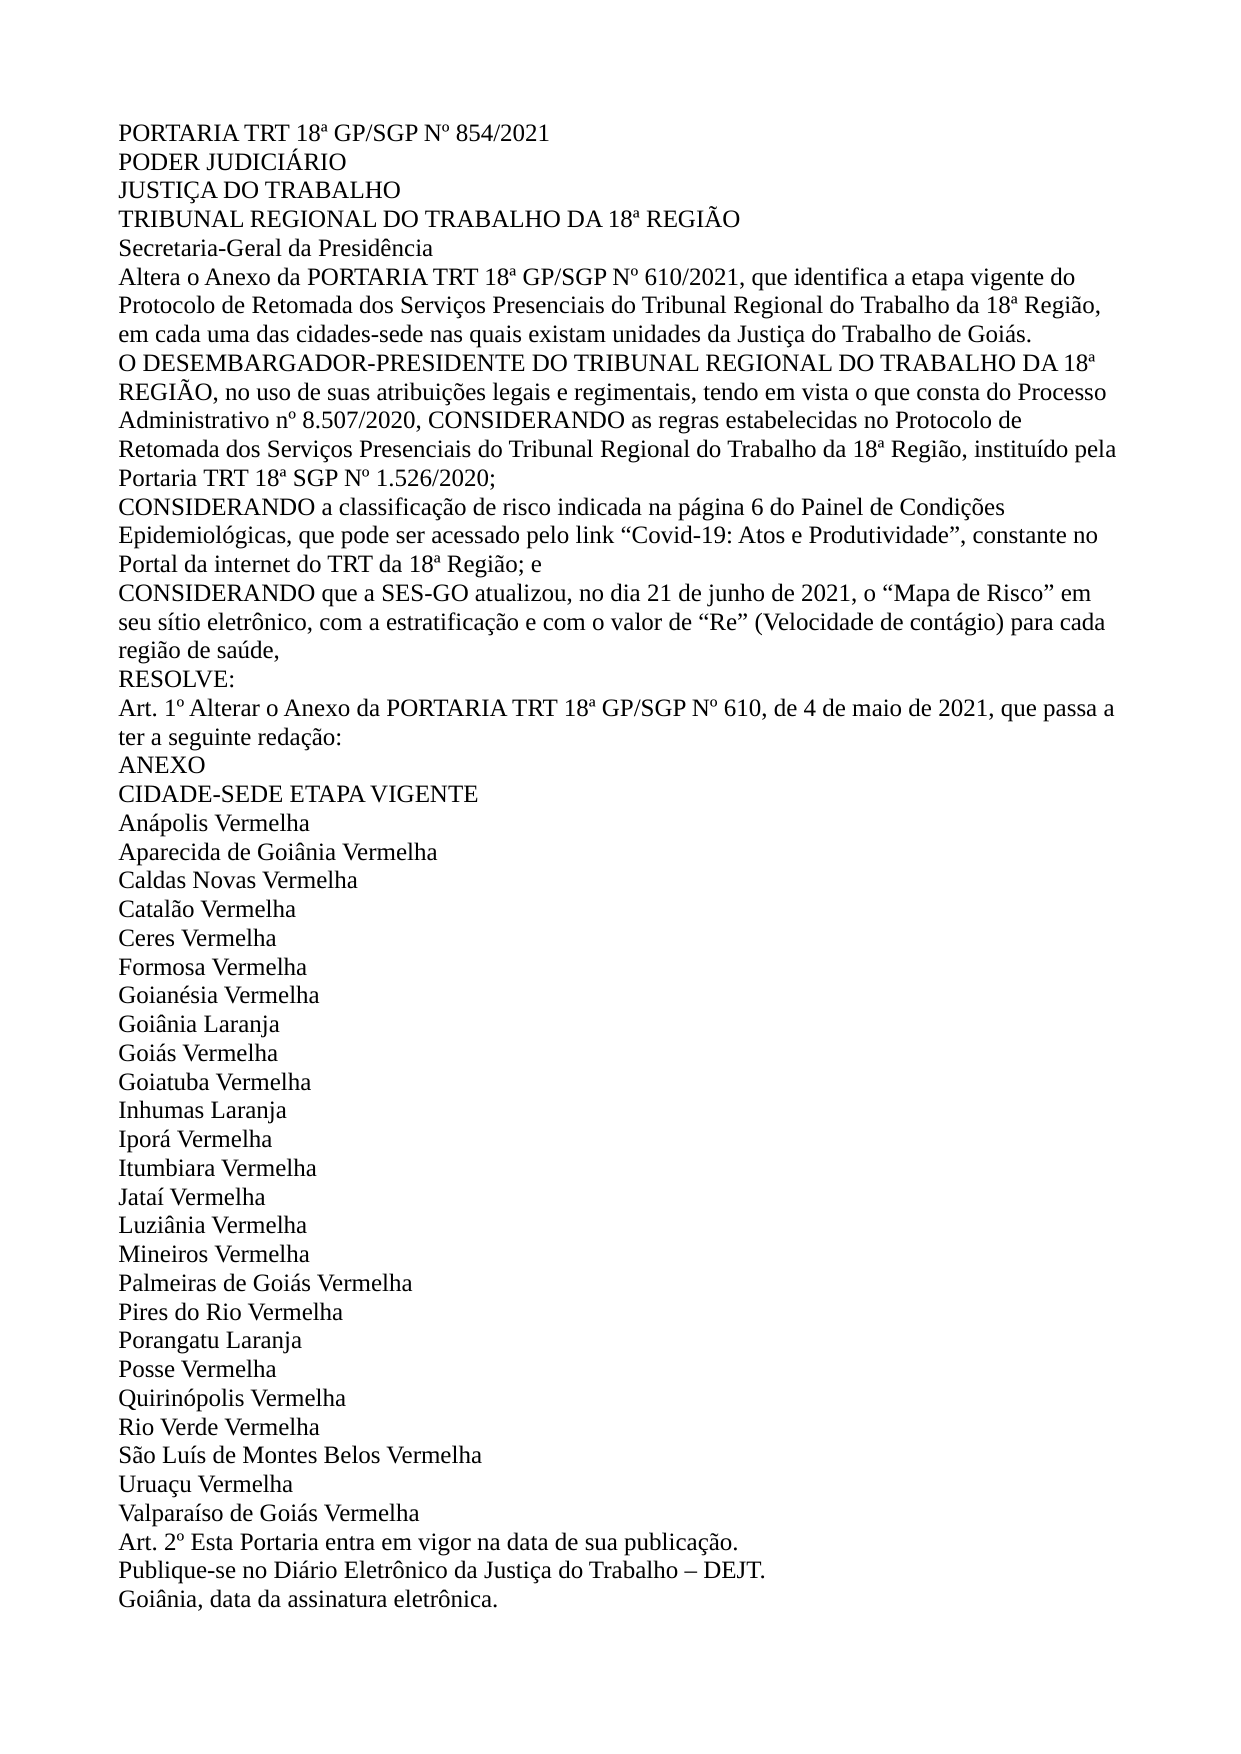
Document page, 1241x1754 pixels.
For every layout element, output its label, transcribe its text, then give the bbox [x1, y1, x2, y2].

text Ceres Vermelha Formosa Vermelha Goianésia Vermelha Goiânia Laranja Goiás Vermelha Goiatuba Vermelha Inhumas Laranja Iporá Vermelha Itumbiara Vermelha Jataí Vermelha Luziânia Vermelha Mineiros Vermelha Palmeiras de Goiás Vermelha Pires do Rio Vermelha Porangatu Laranja Posse Vermelha Quirinópolis Vermelha Rio Verde Vermelha São Luís de Montes Belos Vermelha Uruaçu Vermelha Valparaíso de Goiás Vermelha Art. 2º Esta Portaria entra em vigor na data de sua publicação. Publique-se no Diário Eletrônico da Justiça do Trabalho – DEJT. Goiânia, data da assinatura eletrônica. [118, 923, 1122, 1613]
text PORTARIA TRT 18ª GP/SGP Nº 854/2021 [118, 118, 1122, 147]
text O DESEMBARGADOR-PRESIDENTE DO TRIBUNAL REGIONAL DO TRABALHO DA 18ª REGIÃO, no uso de suas atribuições legais e regimentais, tendo em vista o que consta do Processo Administrativo nº 8.507/2020, CONSIDERANDO as regras estabelecidas no Protocolo de Retomada dos Serviços Presenciais do Tribunal Regional do Trabalho da 18ª Região, instituído pela Portaria TRT 18ª SGP Nº 1.526/2020; CONSIDERANDO a classificação de risco indicada na página 6 do Painel de Condições Epidemiológicas, que pode ser acessado pelo link “Covid-19: Atos e Produtividade”, constante no Portal da internet do TRT da 18ª Região; e CONSIDERANDO que a SES-GO atualizou, no dia 21 de junho de 2021, o “Mapa de Risco” em seu sítio eletrônico, com a estratificação e com o valor de “Re” (Velocidade de contágio) para cada região de saúde, RESOLVE: Art. 1º Alterar o Anexo da PORTARIA TRT 18ª GP/SGP Nº 610, de 4 de maio de 2021, que passa a ter a seguinte redação: ANEXO [118, 348, 1122, 779]
text PODER JUDICIÁRIO JUSTIÇA DO TRABALHO TRIBUNAL REGIONAL DO TRABALHO DA 18ª REGIÃO Secretaria-Geral da Presidência Altera o Anexo da PORTARIA TRT 18ª GP/SGP Nº 610/2021, que identifica a etapa vigente do Protocolo de Retomada dos Serviços Presenciais do Tribunal Regional do Trabalho da 18ª Região, em cada uma das cidades-sede nas quais existam unidades da Justiça do Trabalho de Goiás. [118, 147, 1122, 348]
text CIDADE-SEDE ETAPA VIGENTE Anápolis Vermelha Aparecida de Goiânia Vermelha Caldas Novas Vermelha Catalão Vermelha [118, 779, 1122, 923]
